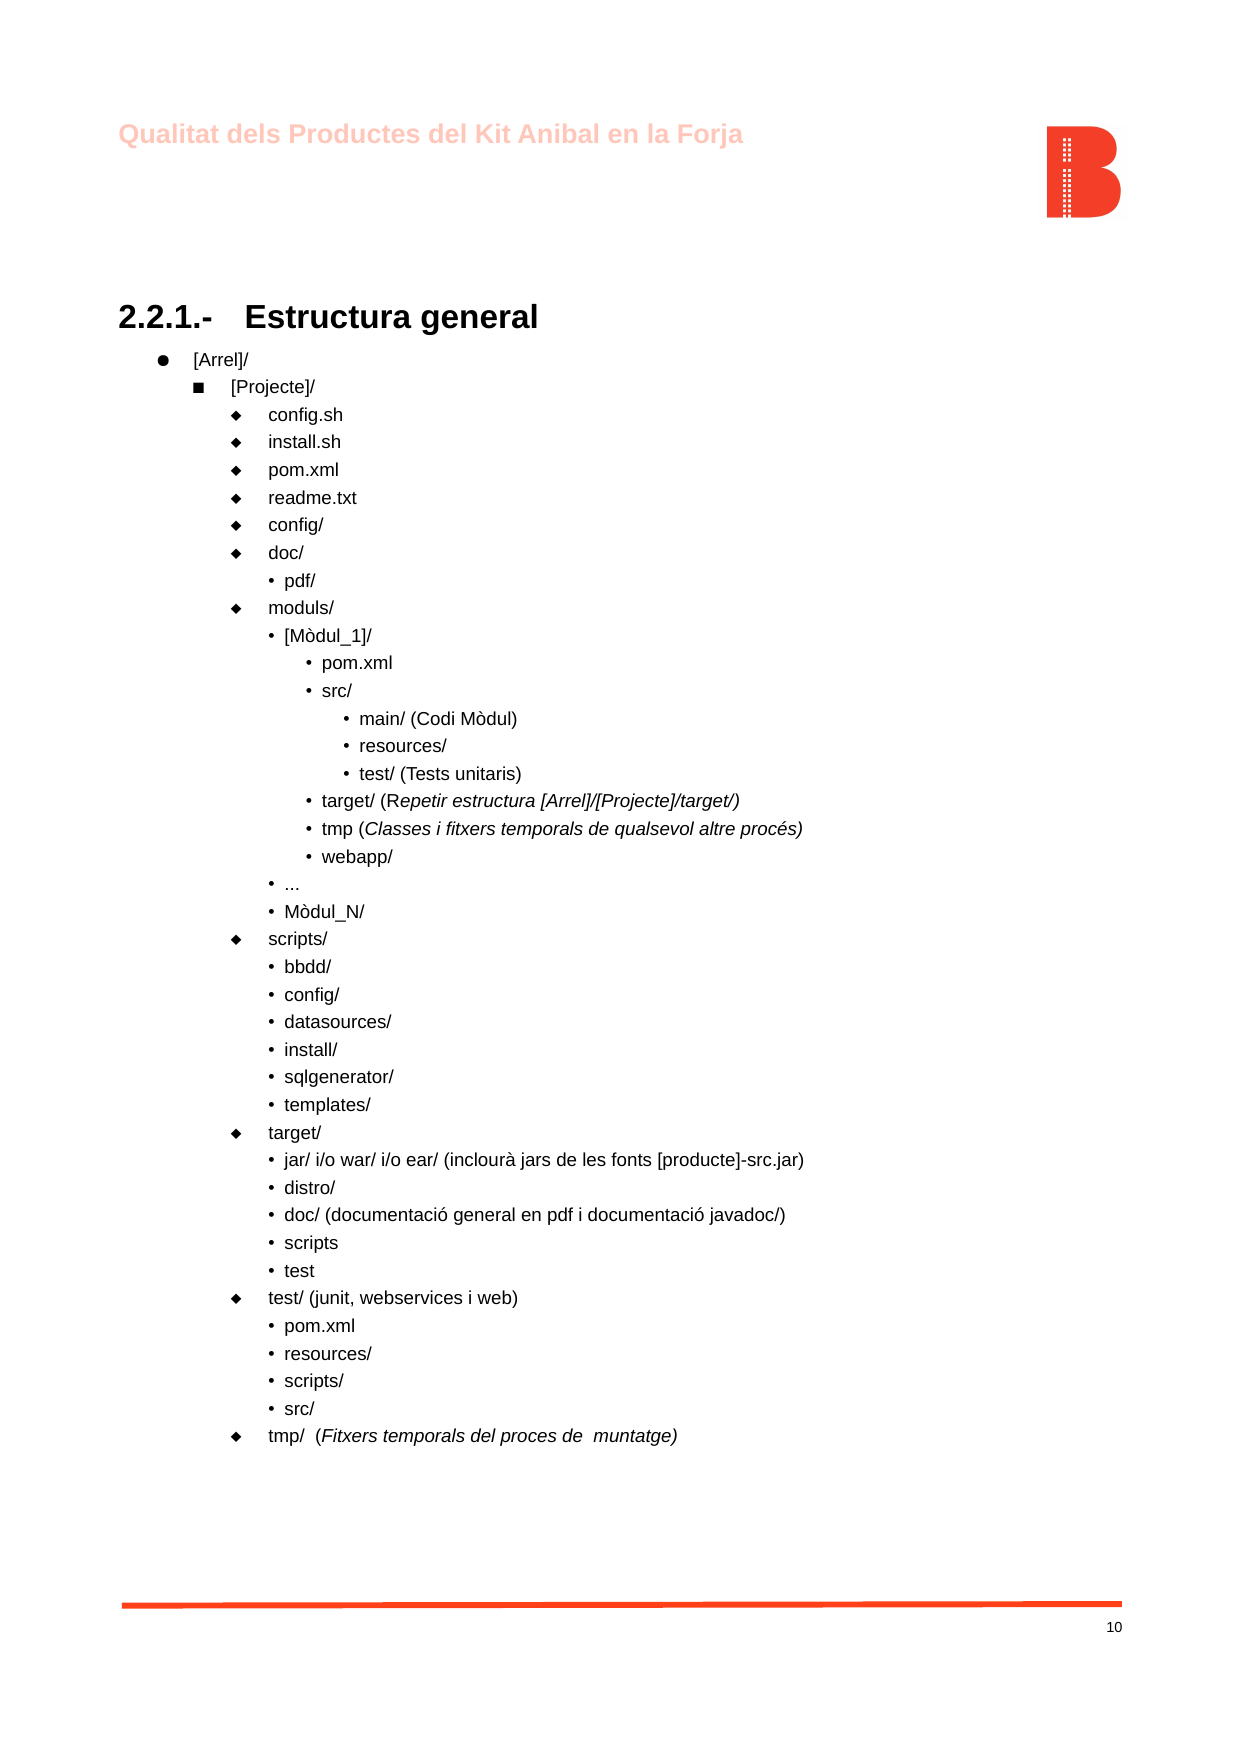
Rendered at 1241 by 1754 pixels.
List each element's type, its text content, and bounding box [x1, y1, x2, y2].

list tmp/ (Fitxers temporals del proces de muntatge) [231, 1425, 1122, 1447]
list pom.xml [268, 1315, 1122, 1336]
list src/ [306, 680, 1122, 701]
list tmp (Classes i fitxers temporals de qualsevol altre procés) [306, 818, 1122, 839]
list resources/ [343, 735, 1122, 757]
list doc/ [231, 542, 1122, 563]
list sqlgenerator/ [268, 1066, 1122, 1088]
list scripts/ [268, 1370, 1122, 1392]
list target/ [231, 1121, 1122, 1143]
list distro/ [268, 1177, 1122, 1198]
list target/ (Repetir estructura [Arrel]/[Projecte]/target/) [306, 790, 1122, 812]
list config/ [231, 514, 1122, 536]
list install/ [268, 1039, 1122, 1060]
list jar/ i/o war/ i/o ear/ (inclourà jars de les fonts [producte]-src.jar) [268, 1149, 1122, 1171]
list Mòdul_N/ [268, 901, 1122, 922]
list [Projecte]/ [193, 376, 1122, 398]
list pom.xml [306, 652, 1122, 674]
list readme.txt [231, 487, 1122, 508]
list scripts [268, 1232, 1122, 1253]
list resources/ [268, 1342, 1122, 1364]
list bbdd/ [268, 956, 1122, 977]
list config/ [268, 983, 1122, 1005]
list config.sh [231, 404, 1122, 425]
list ... [268, 873, 1122, 895]
list datasources/ [268, 1011, 1122, 1033]
list doc/ (documentació general en pdf i documentació javadoc/) [268, 1204, 1122, 1226]
list src/ [268, 1397, 1122, 1419]
list pom.xml [231, 459, 1122, 481]
picture [1036, 124, 1130, 221]
list scripts/ [231, 928, 1122, 950]
list test/ (Tests unitaris) [343, 763, 1122, 784]
list main/ (Codi Mòdul) [343, 707, 1122, 729]
list [Arrel]/ [156, 348, 1122, 370]
subtitle Estructura general [118, 298, 1122, 336]
list pdf/ [268, 569, 1122, 591]
list moduls/ [231, 597, 1122, 619]
list test [268, 1259, 1122, 1281]
list templates/ [268, 1094, 1122, 1116]
list [Mòdul_1]/ [268, 624, 1122, 646]
list webapp/ [306, 845, 1122, 867]
list test/ (junit, webservices i web) [231, 1287, 1122, 1309]
list install.sh [231, 431, 1122, 453]
